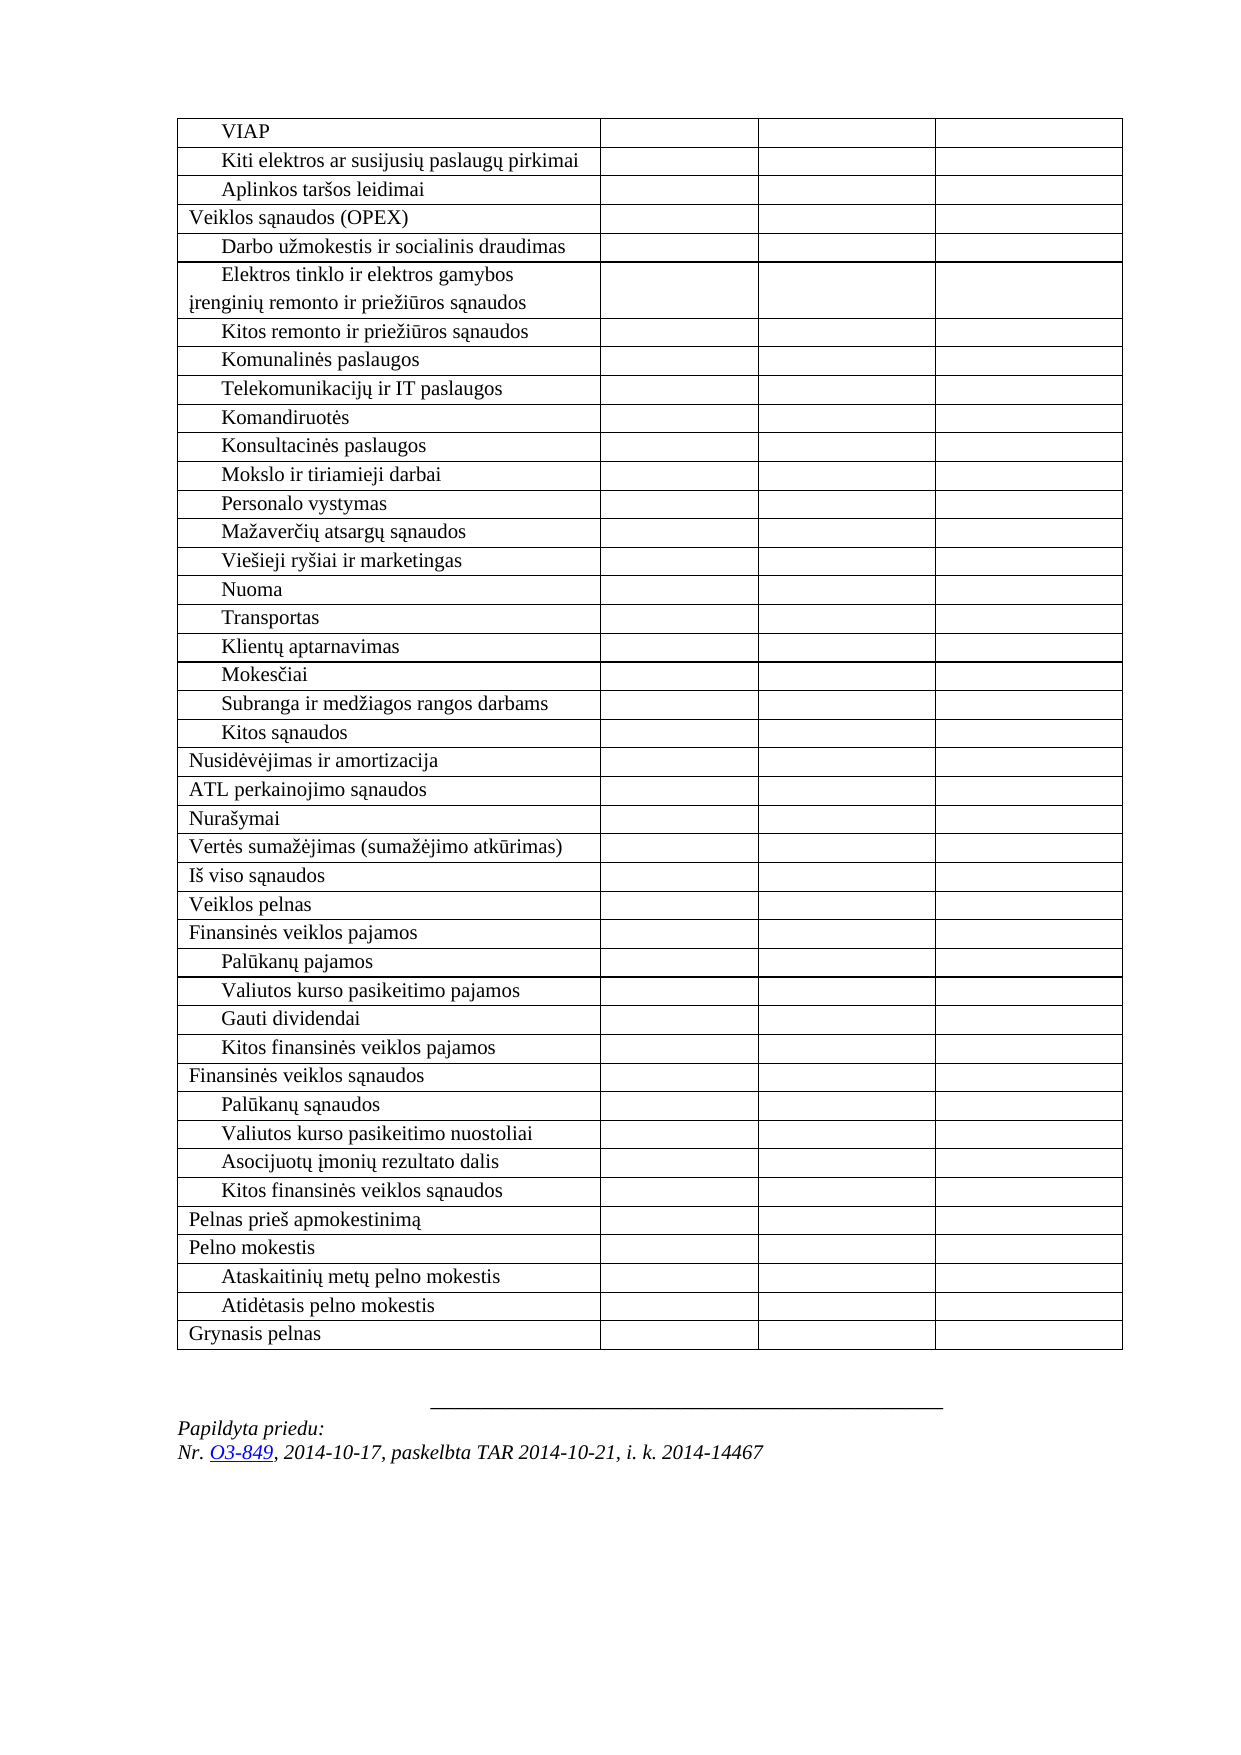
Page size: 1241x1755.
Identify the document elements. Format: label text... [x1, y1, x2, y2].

table_cell Konsultacinės paslaugos [178, 433, 600, 461]
table_cell [601, 148, 758, 175]
table_cell [601, 1293, 758, 1320]
table_cell Asocijuotų įmonių rezultato dalis [178, 1149, 600, 1177]
table_cell [759, 663, 935, 690]
table_cell [936, 691, 1122, 719]
table_cell [936, 920, 1122, 948]
table_cell [759, 1264, 935, 1292]
text _________________________________________ [251, 1383, 1122, 1412]
table_cell [601, 347, 758, 375]
table_cell [601, 978, 758, 1005]
table_cell [759, 1121, 935, 1148]
table_cell Komandiruotės [178, 405, 600, 432]
table_cell [601, 519, 758, 547]
table_cell Valiutos kurso pasikeitimo pajamos [178, 978, 600, 1005]
table_cell [759, 949, 935, 976]
table_cell [936, 1121, 1122, 1148]
table_cell ATL perkainojimo sąnaudos [178, 777, 600, 804]
table_cell [601, 892, 758, 919]
table_cell [936, 806, 1122, 833]
table_cell Palūkanų sąnaudos [178, 1092, 600, 1120]
table_cell [759, 1064, 935, 1091]
table_cell [759, 319, 935, 346]
table_cell [759, 1293, 935, 1320]
table_cell Kitos sąnaudos [178, 720, 600, 747]
table_cell Pelno mokestis [178, 1235, 600, 1263]
table_cell [759, 119, 935, 147]
table_cell [759, 691, 935, 719]
table_cell [601, 119, 758, 147]
table_cell [936, 119, 1122, 147]
table_cell [759, 433, 935, 461]
table_cell [936, 1149, 1122, 1177]
table_cell [936, 1035, 1122, 1062]
table_cell [936, 1006, 1122, 1034]
table_cell [936, 892, 1122, 919]
table_cell [936, 1321, 1122, 1349]
table_cell [759, 405, 935, 432]
table_cell Iš viso sąnaudos [178, 863, 600, 891]
table_cell [759, 205, 935, 233]
table_cell Veiklos pelnas [178, 892, 600, 919]
table_cell [759, 1149, 935, 1177]
table_cell Nuoma [178, 576, 600, 604]
table_cell [936, 978, 1122, 1005]
table_cell [601, 548, 758, 575]
table_cell [936, 1207, 1122, 1234]
table_cell Veiklos sąnaudos (OPEX) [178, 205, 600, 233]
table_cell Gauti dividendai [178, 1006, 600, 1034]
table_cell [936, 234, 1122, 261]
table_cell [759, 263, 935, 318]
table_cell Finansinės veiklos pajamos [178, 920, 600, 948]
table_cell [759, 978, 935, 1005]
table_cell [759, 576, 935, 604]
table_cell [601, 405, 758, 432]
table_cell [601, 1321, 758, 1349]
table_cell [601, 920, 758, 948]
table_cell [759, 920, 935, 948]
table_cell [759, 176, 935, 204]
table_cell [601, 234, 758, 261]
table_cell [759, 720, 935, 747]
table_cell [936, 605, 1122, 633]
table_cell [759, 1006, 935, 1034]
table_cell [936, 748, 1122, 776]
table_cell [759, 605, 935, 633]
table_cell [759, 376, 935, 403]
table_cell [601, 1178, 758, 1206]
table_cell [759, 892, 935, 919]
table_cell [936, 548, 1122, 575]
table_cell Elektros tinklo ir elektros gamybos įrenginių remonto ir priežiūros sąnaudos [178, 263, 600, 318]
table_cell [601, 634, 758, 661]
table_cell Pelnas prieš apmokestinimą [178, 1207, 600, 1234]
table_cell [936, 519, 1122, 547]
table_cell [601, 1264, 758, 1292]
table_cell [601, 319, 758, 346]
table_cell [601, 433, 758, 461]
table_cell Aplinkos taršos leidimai [178, 176, 600, 204]
table_cell [936, 1293, 1122, 1320]
table_cell [601, 1149, 758, 1177]
table_cell [601, 863, 758, 891]
table_cell [601, 691, 758, 719]
table_cell VIAP [178, 119, 600, 147]
table_cell [601, 1207, 758, 1234]
table_cell [601, 748, 758, 776]
table_cell Kitos remonto ir priežiūros sąnaudos [178, 319, 600, 346]
table_cell Grynasis pelnas [178, 1321, 600, 1349]
table_cell [936, 319, 1122, 346]
table_cell [601, 806, 758, 833]
table_cell [936, 720, 1122, 747]
table_cell [601, 605, 758, 633]
table_cell Komunalinės paslaugos [178, 347, 600, 375]
table_cell Ataskaitinių metų pelno mokestis [178, 1264, 600, 1292]
table_cell [601, 834, 758, 862]
table_cell Mažaverčių atsargų sąnaudos [178, 519, 600, 547]
table_cell [759, 834, 935, 862]
table_cell [936, 376, 1122, 403]
table_cell [601, 491, 758, 518]
table_cell [601, 1235, 758, 1263]
table_cell [936, 176, 1122, 204]
table_cell [601, 462, 758, 489]
table_cell [601, 1121, 758, 1148]
table_cell [936, 1064, 1122, 1091]
table_cell [601, 376, 758, 403]
table_cell [936, 863, 1122, 891]
table_cell [601, 263, 758, 318]
table_cell [759, 234, 935, 261]
table_cell Mokesčiai [178, 663, 600, 690]
table_cell [601, 720, 758, 747]
table_cell Kitos finansinės veiklos pajamos [178, 1035, 600, 1062]
table_cell Viešieji ryšiai ir marketingas [178, 548, 600, 575]
table_cell Nurašymai [178, 806, 600, 833]
table_cell [936, 834, 1122, 862]
table_cell Nusidėvėjimas ir amortizacija [178, 748, 600, 776]
table_cell [936, 405, 1122, 432]
table_cell Valiutos kurso pasikeitimo nuostoliai [178, 1121, 600, 1148]
table_cell [601, 1064, 758, 1091]
table_cell Atidėtasis pelno mokestis [178, 1293, 600, 1320]
table_cell [759, 1321, 935, 1349]
table_cell [759, 347, 935, 375]
table_cell [759, 634, 935, 661]
table_cell [759, 491, 935, 518]
table_cell [759, 806, 935, 833]
text Nr. O3-849, 2014-10-17, paskelbta TAR 2014-10-21, i. k. 2014-14467 [177, 1440, 1122, 1464]
table_cell [601, 176, 758, 204]
table_cell Kitos finansinės veiklos sąnaudos [178, 1178, 600, 1206]
table_cell Kiti elektros ar susijusių paslaugų pirkimai [178, 148, 600, 175]
table_cell [759, 748, 935, 776]
table_cell [601, 949, 758, 976]
table_cell [601, 663, 758, 690]
table_cell Darbo užmokestis ir socialinis draudimas [178, 234, 600, 261]
table_cell [759, 519, 935, 547]
table_cell [936, 1178, 1122, 1206]
table_cell [759, 1035, 935, 1062]
table_cell [601, 1006, 758, 1034]
table_cell [601, 205, 758, 233]
table_cell [936, 949, 1122, 976]
table_cell [936, 777, 1122, 804]
table_cell Mokslo ir tiriamieji darbai [178, 462, 600, 489]
table_cell [936, 576, 1122, 604]
table_cell [936, 433, 1122, 461]
table_cell [936, 1235, 1122, 1263]
table_cell [759, 548, 935, 575]
table_cell [936, 491, 1122, 518]
table_cell [936, 634, 1122, 661]
table_cell [759, 1235, 935, 1263]
table_cell [759, 863, 935, 891]
table_cell [601, 576, 758, 604]
table_cell [936, 663, 1122, 690]
table_cell Telekomunikacijų ir IT paslaugos [178, 376, 600, 403]
table_cell [601, 1035, 758, 1062]
table_cell Klientų aptarnavimas [178, 634, 600, 661]
table_cell [759, 1178, 935, 1206]
table_cell [936, 462, 1122, 489]
table_cell [759, 1207, 935, 1234]
table_cell [759, 148, 935, 175]
table_cell [936, 205, 1122, 233]
table_cell [936, 347, 1122, 375]
table_cell Palūkanų pajamos [178, 949, 600, 976]
table_cell [601, 777, 758, 804]
table_cell [601, 1092, 758, 1120]
table_cell Subranga ir medžiagos rangos darbams [178, 691, 600, 719]
table_cell Personalo vystymas [178, 491, 600, 518]
text Papildyta priedu: [177, 1416, 1122, 1440]
table_cell Finansinės veiklos sąnaudos [178, 1064, 600, 1091]
table_cell [759, 777, 935, 804]
table_cell [936, 1264, 1122, 1292]
table_cell Transportas [178, 605, 600, 633]
table_cell [936, 148, 1122, 175]
table_cell Vertės sumažėjimas (sumažėjimo atkūrimas) [178, 834, 600, 862]
table_cell [759, 1092, 935, 1120]
table_cell [936, 263, 1122, 318]
table_cell [759, 462, 935, 489]
table_cell [936, 1092, 1122, 1120]
